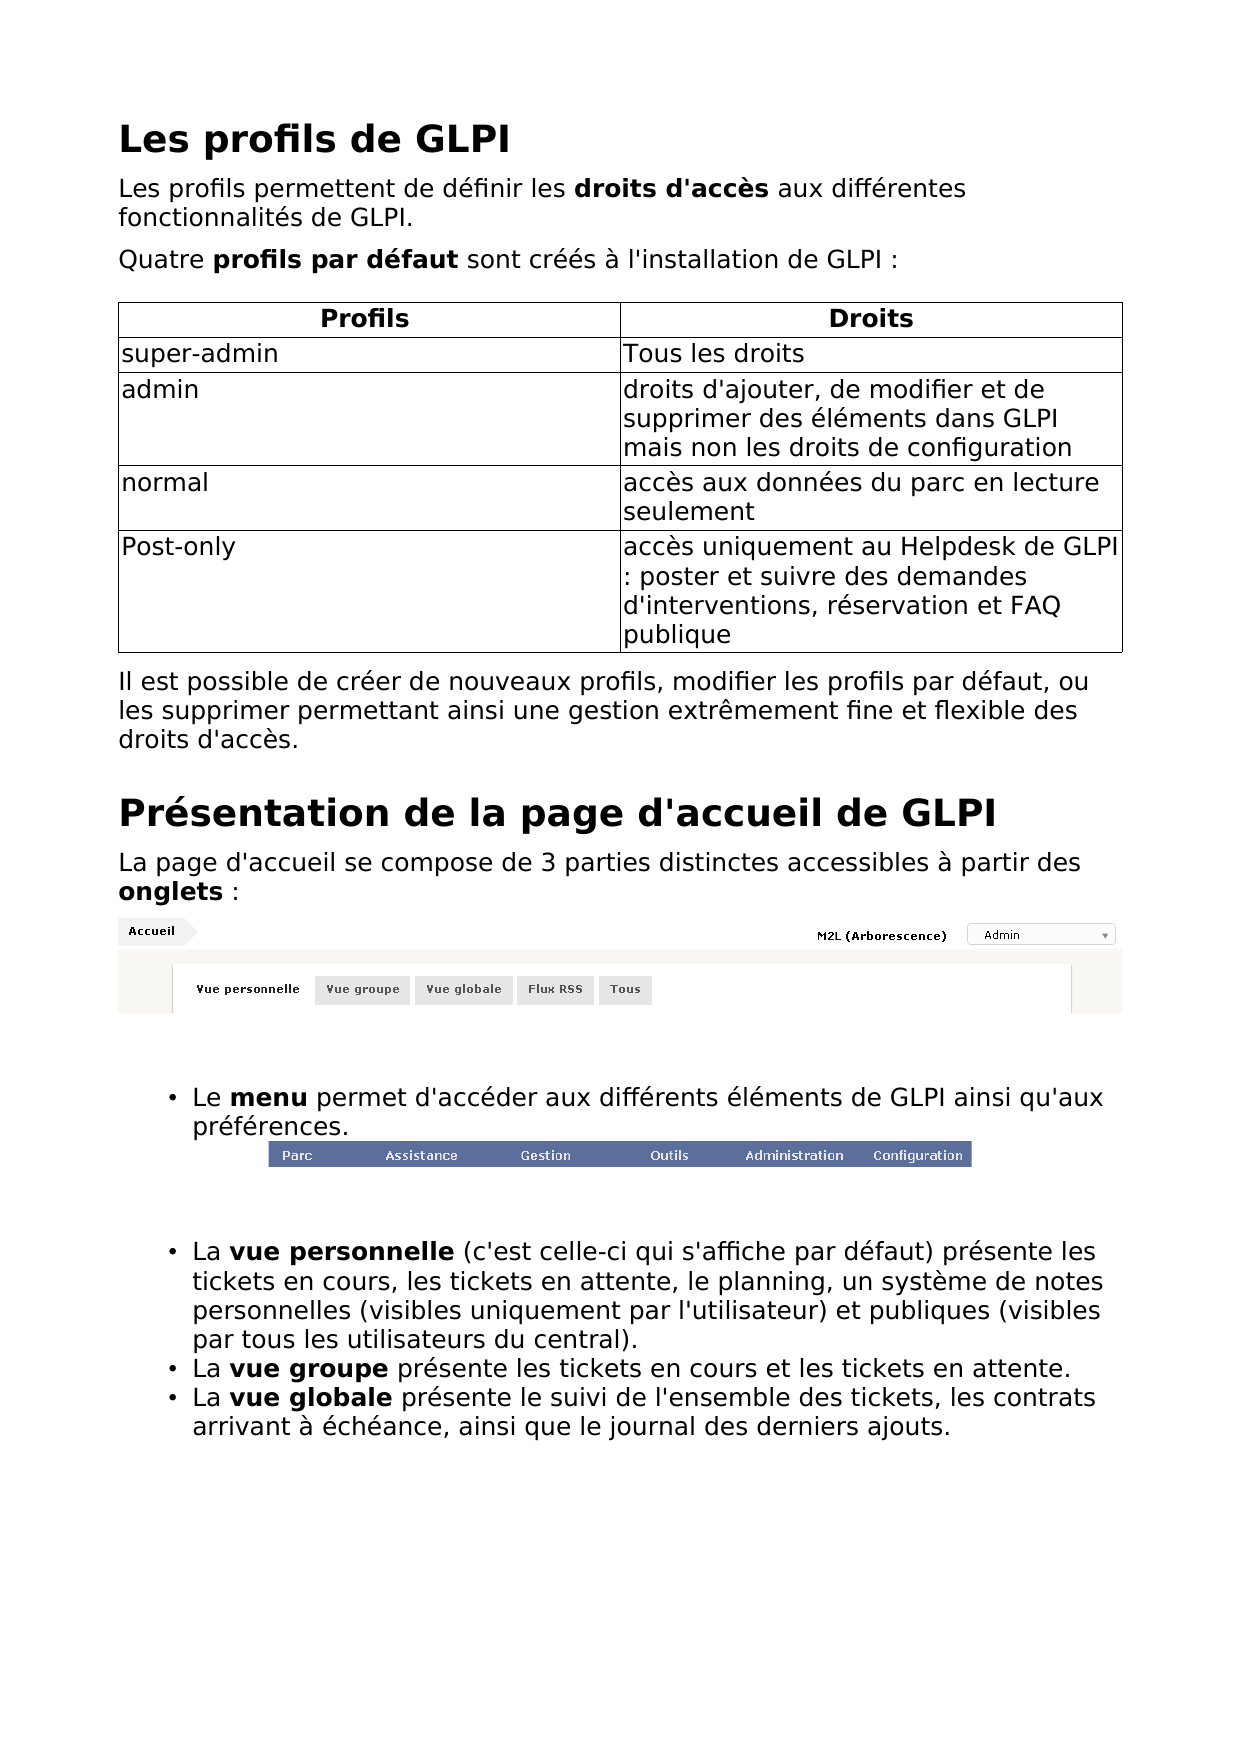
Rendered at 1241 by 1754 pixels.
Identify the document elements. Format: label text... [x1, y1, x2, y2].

text Il est possible de créer de nouveaux profils, modifier les profils par défaut, ou les supprimer permettant ainsi une gestion extrêmement fine et flexible des droits d'accès. [118, 667, 1122, 754]
subtitle Les profils de GLPI [118, 118, 1122, 162]
list La vue personnelle (c'est celle-ci qui s'affiche par défaut) présente les tickets en cours, les tickets en attente, le planning, un système de notes personnelles (visibles uniquement par l'utilisateur) et publiques (visibles par tous les utilisateurs du central). [177, 1238, 1122, 1354]
table_cell accès uniquement au Helpdesk de GLPI : poster et suivre des demandes d'interventions, réservation et FAQ publique [621, 531, 1122, 652]
picture [268, 1141, 972, 1167]
text Quatre profils par défaut sont créés à l'installation de GLPI : [118, 245, 1122, 274]
table_cell Tous les droits [621, 338, 1122, 372]
table_header Droits [621, 303, 1122, 337]
table_header Profils [119, 303, 620, 337]
picture [118, 918, 1123, 1013]
subtitle Présentation de la page d'accueil de GLPI [118, 792, 1122, 836]
list La vue globale présente le suivi de l'ensemble des tickets, les contrats arrivant à échéance, ainsi que le journal des derniers ajouts. [177, 1383, 1122, 1442]
list Le menu permet d'accéder aux différents éléments de GLPI ainsi qu'aux préférences. [177, 1083, 1122, 1142]
table_cell accès aux données du parc en lecture seulement [621, 466, 1122, 529]
text La page d'accueil se compose de 3 parties distinctes accessibles à partir des onglets : [118, 848, 1122, 906]
list La vue groupe présente les tickets en cours et les tickets en attente. [177, 1354, 1122, 1383]
table_cell Post-only [119, 531, 620, 652]
table_cell droits d'ajouter, de modifier et de supprimer des éléments dans GLPI mais non les droits de configuration [621, 373, 1122, 465]
text Les profils permettent de définir les droits d'accès aux différentes fonctionnalités de GLPI. [118, 174, 1122, 233]
table_cell super-admin [119, 338, 620, 372]
table_cell normal [119, 466, 620, 529]
table_cell admin [119, 373, 620, 465]
